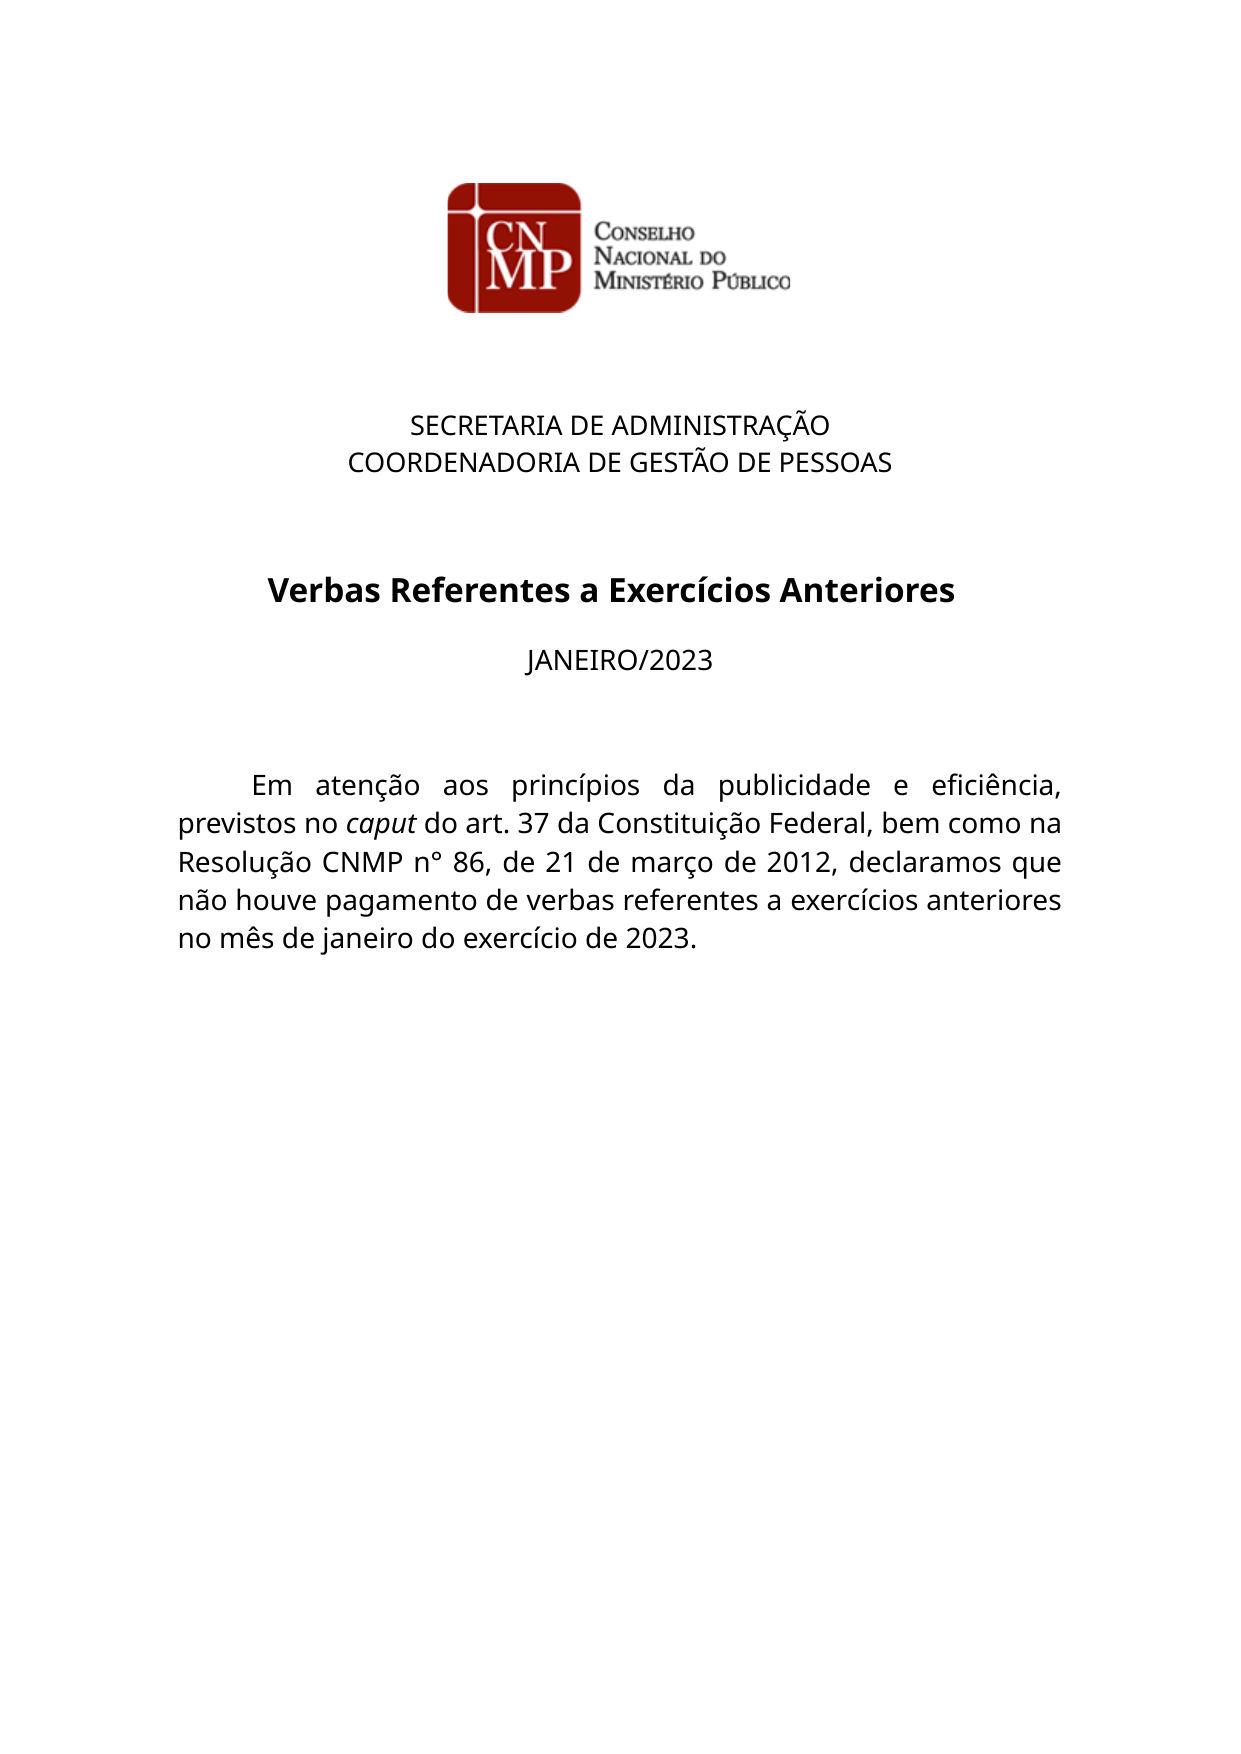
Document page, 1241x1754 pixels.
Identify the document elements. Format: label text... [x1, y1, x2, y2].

text JANEIRO/2023 [177, 641, 1063, 679]
text COORDENADORIA DE GESTÃO DE PESSOAS [177, 443, 1063, 480]
text SECRETARIA DE ADMINISTRAÇÃO [177, 407, 1063, 443]
text Em atenção aos princípios da publicidade e eficiência, previstos no caput do art. 37 da Constituição Federal, bem como na Resolução CNMP n° 86, de 21 de março de 2012, declaramos que não houve pagamento de verbas referentes a exercícios anteriores no mês de janeiro do exercício de 2023. [177, 765, 1063, 957]
text Verbas Referentes a Exercícios Anteriores [177, 567, 1063, 612]
